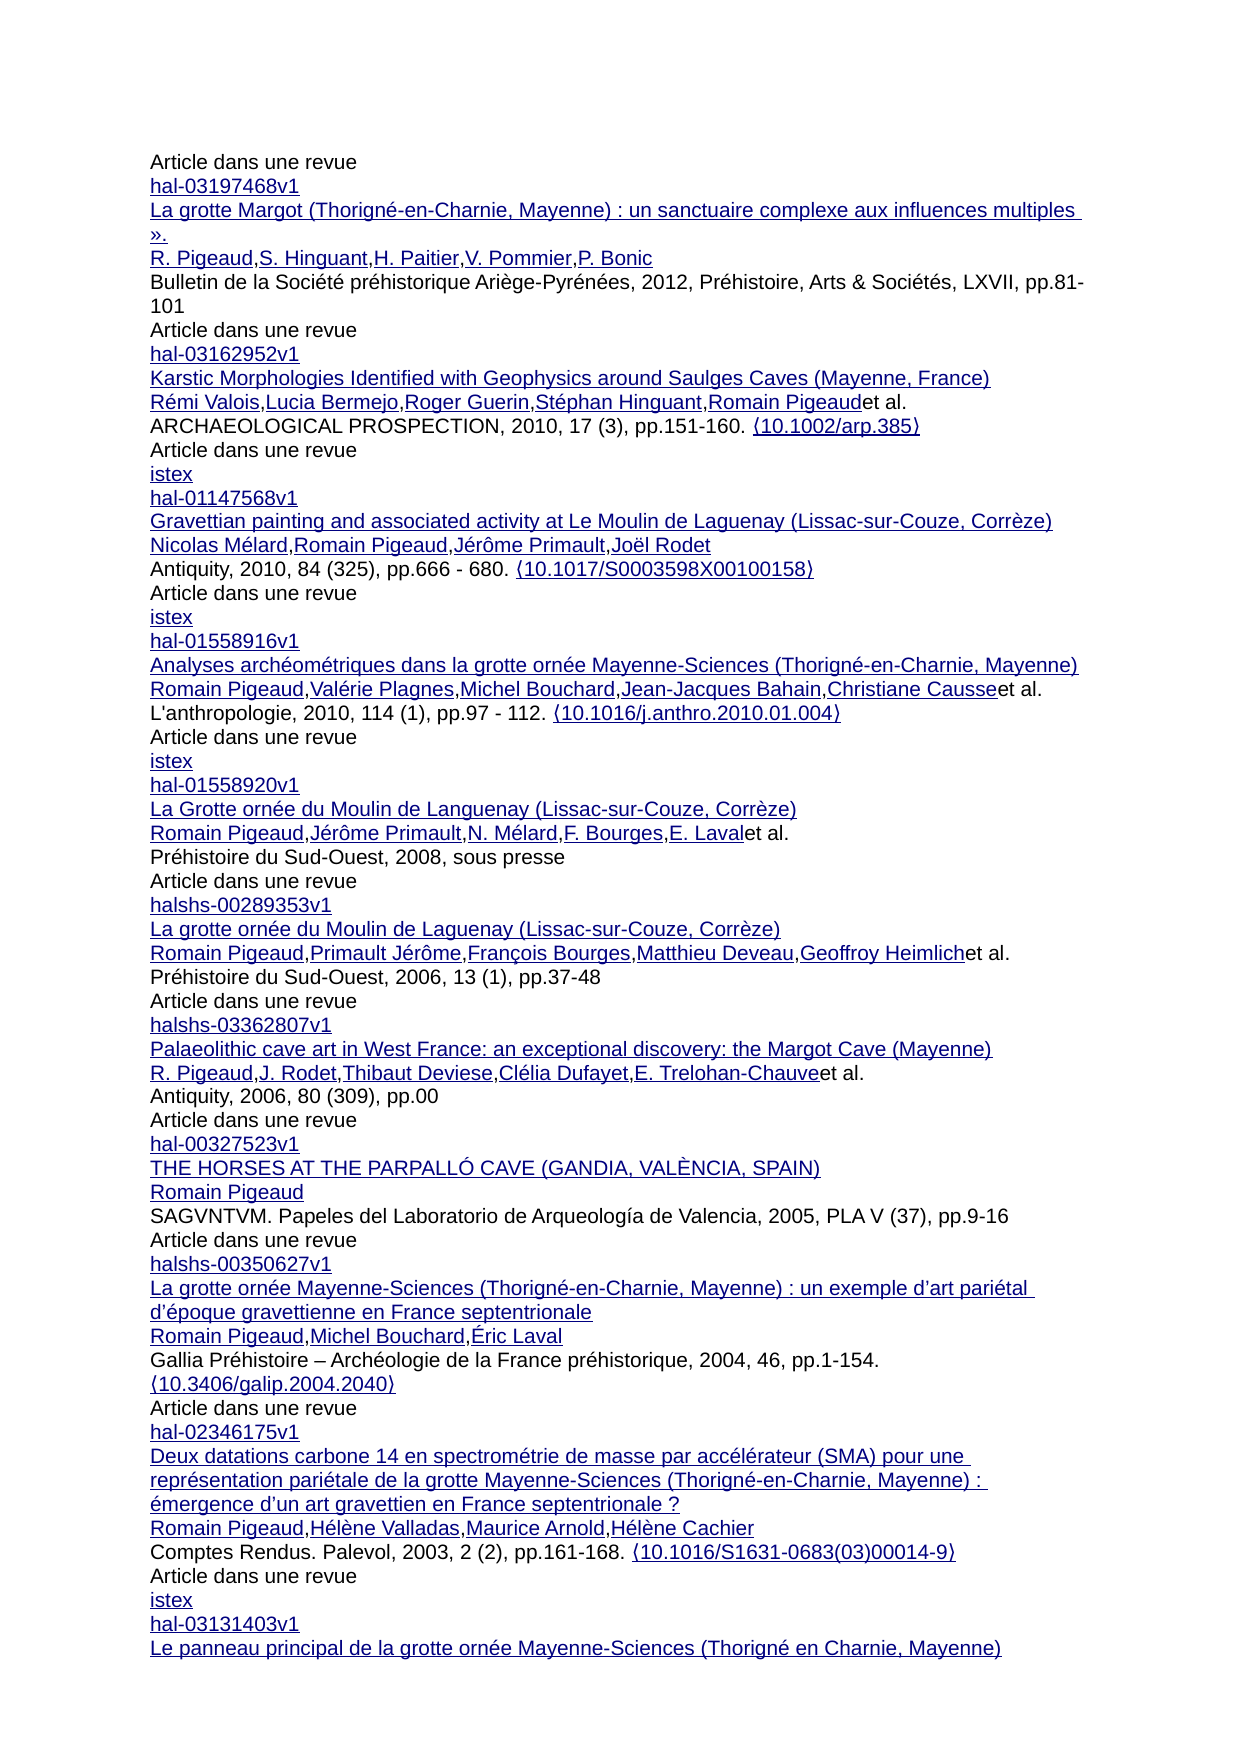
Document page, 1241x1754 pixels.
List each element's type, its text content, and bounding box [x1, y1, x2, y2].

table_cell Palaeolithic cave art in West France: an exceptional discovery: the Margot Cave (Mayenne) R. Pigeaud,J. Rodet,Thibaut Deviese,Clélia Dufayet,E. Trelohan-Chauveet al. Antiquity, 2006, 80 (309), pp.00 Article dans une revue hal-00327523v1 [150, 1036, 1090, 1156]
table_cell Gravettian painting and associated activity at Le Moulin de Laguenay (Lissac-sur-Couze, Corrèze) Nicolas Mélard,Romain Pigeaud,Jérôme Primault,Joël Rodet Antiquity, 2010, 84 (325), pp.666 - 680. ⟨10.1017/S0003598X00100158⟩ Article dans une revue istex hal-01558916v1 [150, 509, 1090, 653]
table_cell Analyses archéométriques dans la grotte ornée Mayenne-Sciences (Thorigné-en-Charnie, Mayenne) Romain Pigeaud,Valérie Plagnes,Michel Bouchard,Jean-Jacques Bahain,Christiane Causseet al. L'anthropologie, 2010, 114 (1), pp.97 - 112. ⟨10.1016/j.anthro.2010.01.004⟩ Article dans une revue istex hal-01558920v1 [150, 653, 1090, 797]
table_cell La grotte Margot (Thorigné-en-Charnie, Mayenne) : un sanctuaire complexe aux influences multiples ». R. Pigeaud,S. Hinguant,H. Paitier,V. Pommier,P. Bonic Bulletin de la Société préhistorique Ariège-Pyrénées, 2012, Préhistoire, Arts & Sociétés, LXVII, pp.81-101 Article dans une revue hal-03162952v1 [150, 198, 1090, 366]
table_cell La Grotte ornée du Moulin de Languenay (Lissac-sur-Couze, Corrèze) Romain Pigeaud,Jérôme Primault,N. Mélard,F. Bourges,E. Lavalet al. Préhistoire du Sud-Ouest, 2008, sous presse Article dans une revue halshs-00289353v1 [150, 797, 1090, 917]
table_cell La grotte ornée du Moulin de Laguenay (Lissac-sur-Couze, Corrèze) Romain Pigeaud,Primault Jérôme,François Bourges,Matthieu Deveau,Geoffroy Heimlichet al. Préhistoire du Sud-Ouest, 2006, 13 (1), pp.37-48 Article dans une revue halshs-03362807v1 [150, 917, 1090, 1036]
table_cell Article dans une revue hal-03197468v1 [150, 150, 1090, 198]
table_cell Le panneau principal de la grotte ornée Mayenne-Sciences (Thorigné en Charnie, Mayenne) [150, 1635, 1090, 1659]
table_cell THE HORSES AT THE PARPALLÓ CAVE (GANDIA, VALÈNCIA, SPAIN) Romain Pigeaud SAGVNTVM. Papeles del Laboratorio de Arqueología de Valencia, 2005, PLA V (37), pp.9-16 Article dans une revue halshs-00350627v1 [150, 1156, 1090, 1276]
table_cell Deux datations carbone 14 en spectrométrie de masse par accélérateur (SMA) pour une représentation pariétale de la grotte Mayenne-Sciences (Thorigné-en-Charnie, Mayenne) : émergence d’un art gravettien en France septentrionale ? Romain Pigeaud,Hélène Valladas,Maurice Arnold,Hélène Cachier Comptes Rendus. Palevol, 2003, 2 (2), pp.161-168. ⟨10.1016/S1631-0683(03)00014-9⟩ Article dans une revue istex hal-03131403v1 [150, 1444, 1090, 1635]
table_cell La grotte ornée Mayenne-Sciences (Thorigné-en-Charnie, Mayenne) : un exemple d’art pariétal d’époque gravettienne en France septentrionale Romain Pigeaud,Michel Bouchard,Éric Laval Gallia Préhistoire – Archéologie de la France préhistorique, 2004, 46, pp.1-154. ⟨10.3406/galip.2004.2040⟩ Article dans une revue hal-02346175v1 [150, 1276, 1090, 1444]
table_cell Karstic Morphologies Identified with Geophysics around Saulges Caves (Mayenne, France) Rémi Valois,Lucia Bermejo,Roger Guerin,Stéphan Hinguant,Romain Pigeaudet al. ARCHAEOLOGICAL PROSPECTION, 2010, 17 (3), pp.151-160. ⟨10.1002/arp.385⟩ Article dans une revue istex hal-01147568v1 [150, 366, 1090, 509]
